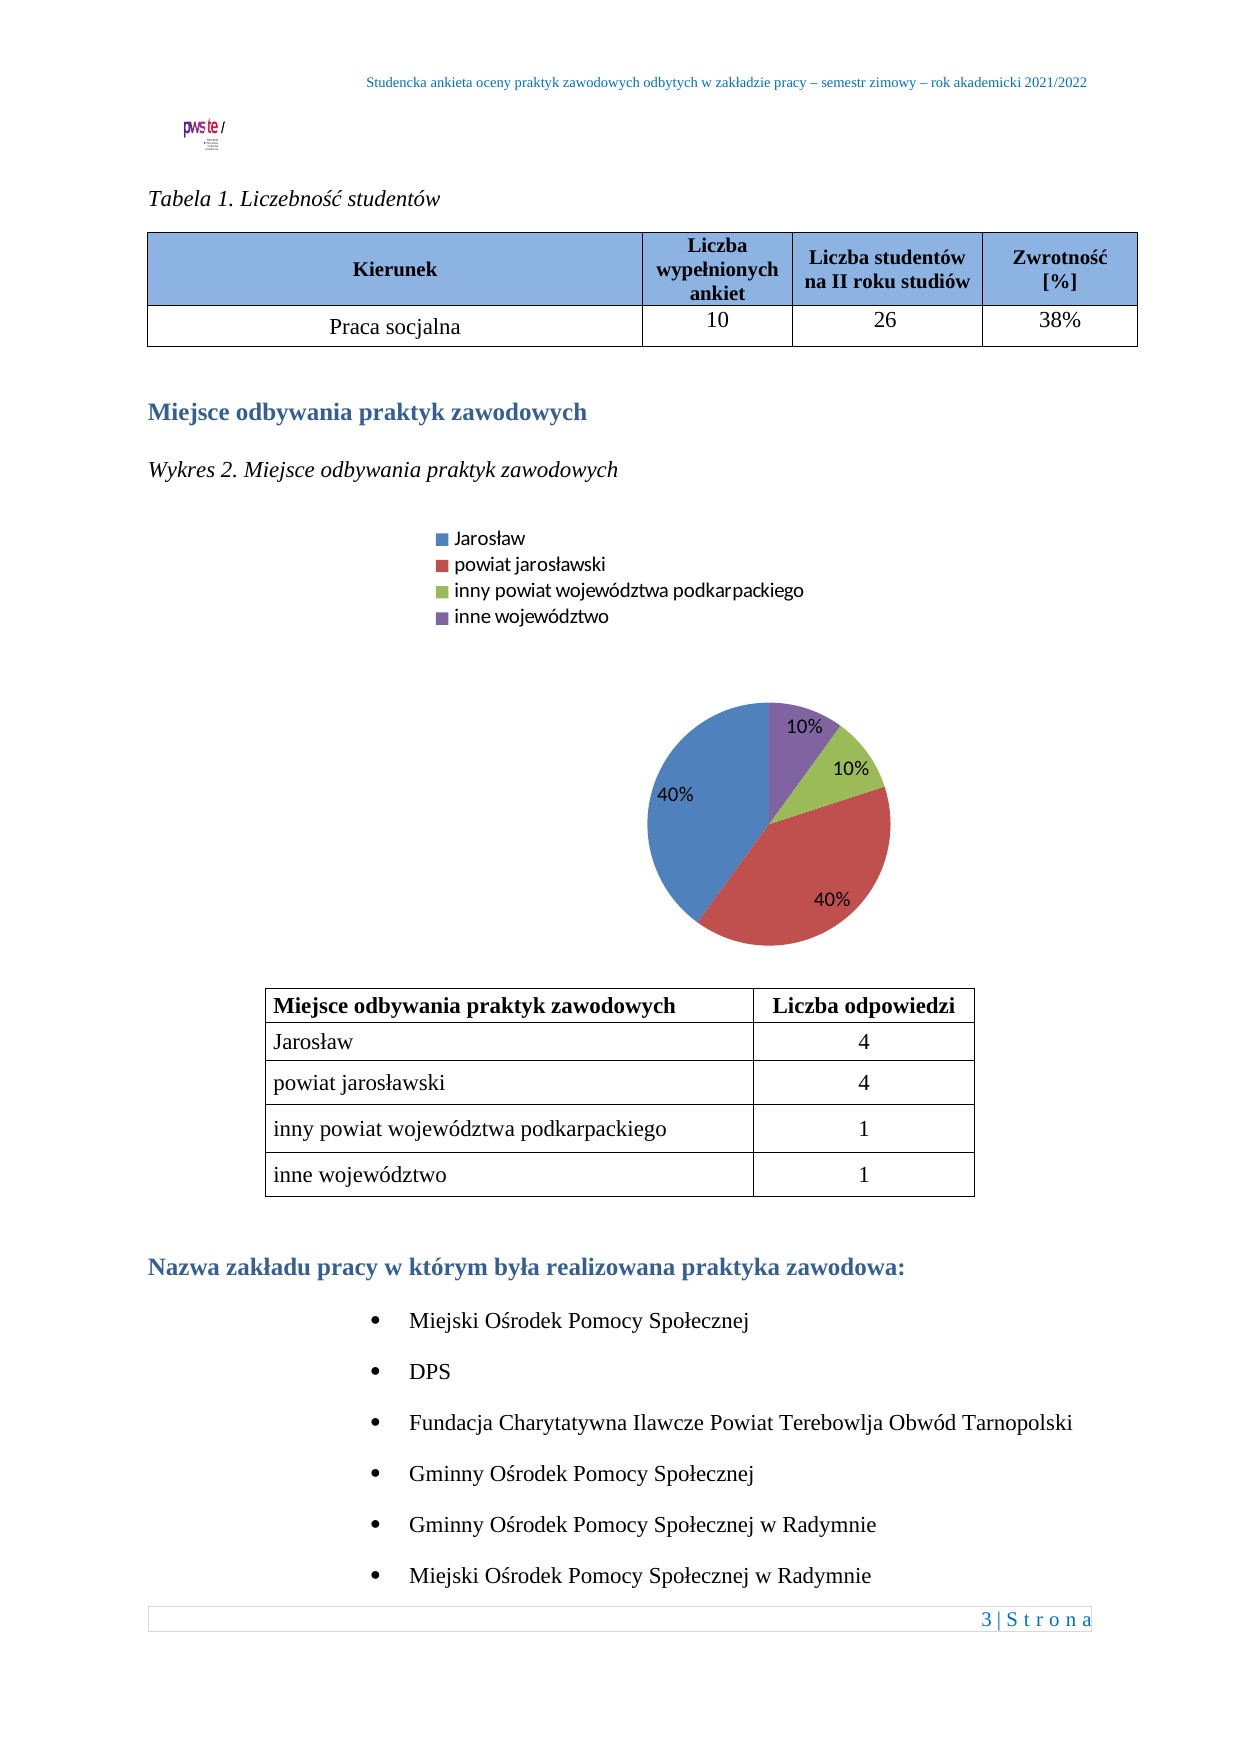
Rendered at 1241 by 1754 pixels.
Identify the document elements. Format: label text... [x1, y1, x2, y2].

table_header Miejsce odbywania praktyk zawodowych [266, 989, 753, 1022]
table_cell 1 [754, 1105, 974, 1152]
list Miejski Ośrodek Pomocy Społecznej [371, 1307, 1092, 1333]
list Fundacja Charytatywna Ilawcze Powiat Terebowlja Obwód Tarnopolski [371, 1409, 1092, 1436]
text Wykres 2. Miejsce odbywania praktyk zawodowych [148, 456, 1092, 482]
table_header Zwrotność [%] [983, 233, 1137, 305]
subtitle Nazwa zakładu pracy w którym była realizowana praktyka zawodowa: [148, 1252, 1092, 1281]
table_cell inne województwo [266, 1153, 753, 1196]
table_header Liczba odpowiedzi [754, 989, 974, 1022]
table_cell 38% [983, 306, 1137, 346]
list Gminny Ośrodek Pomocy Społecznej w Radymnie [371, 1511, 1092, 1538]
subtitle Miejsce odbywania praktyk zawodowych [148, 397, 1092, 425]
table_cell inny powiat województwa podkarpackiego [266, 1105, 753, 1152]
table_cell 1 [754, 1153, 974, 1196]
list Miejski Ośrodek Pomocy Społecznej w Radymnie [371, 1562, 1092, 1589]
table_cell 26 [793, 306, 982, 346]
table_cell powiat jarosławski [266, 1061, 753, 1104]
table_header Liczba wypełnionych ankiet [643, 233, 792, 305]
table_header Liczba studentów na II roku studiów [793, 233, 982, 305]
table_cell 4 [754, 1023, 974, 1060]
table_cell 4 [754, 1061, 974, 1104]
table_cell 10 [643, 306, 792, 346]
list DPS [371, 1358, 1092, 1384]
table_cell Jarosław [266, 1023, 753, 1060]
list Gminny Ośrodek Pomocy Społecznej [371, 1460, 1092, 1487]
table_cell Praca socjalna [148, 306, 642, 346]
text Tabela 1. Liczebność studentów [148, 185, 1092, 211]
table_header Kierunek [148, 233, 642, 305]
